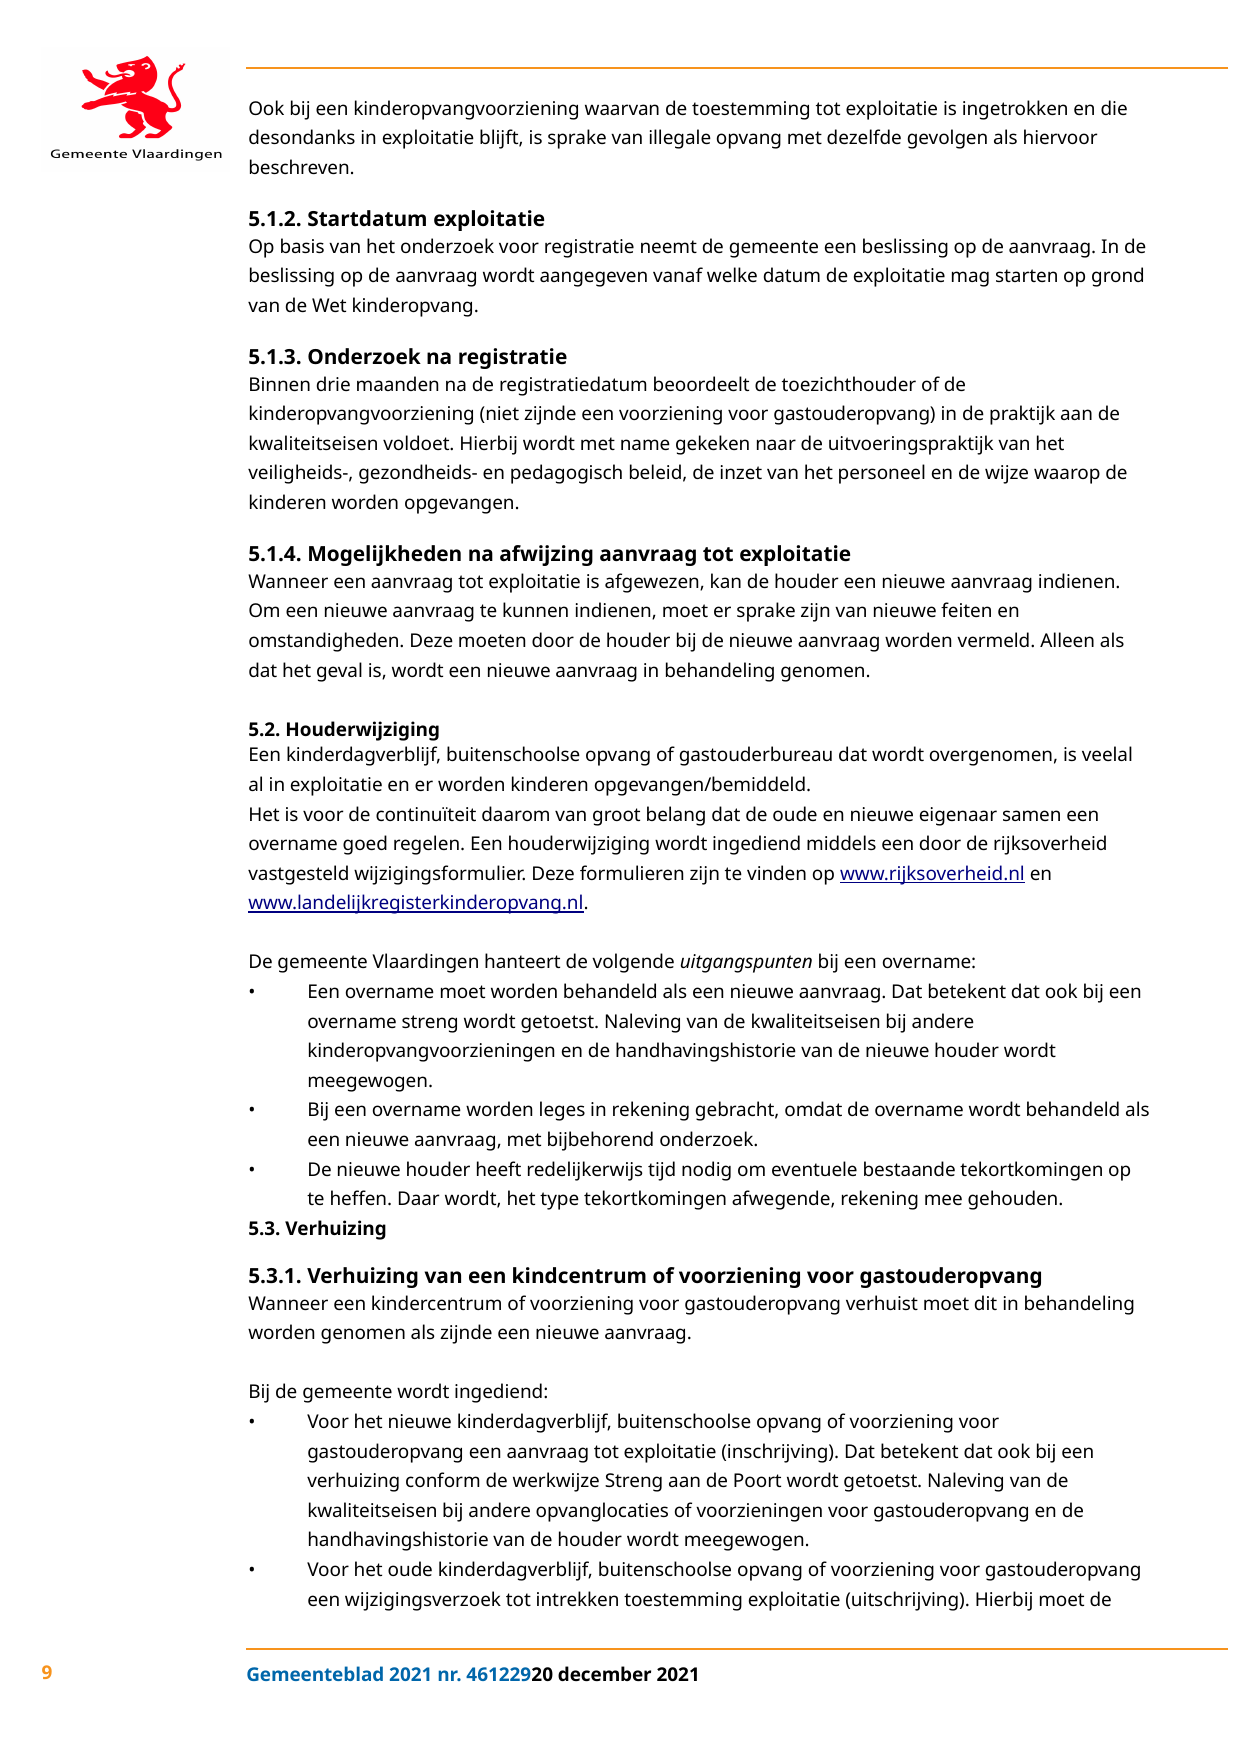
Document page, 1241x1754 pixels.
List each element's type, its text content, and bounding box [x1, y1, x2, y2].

text Ook bij een kinderopvangvoorziening waarvan de toestemming tot exploitatie is ingetrokken en die desondanks in exploitatie blijft, is sprake van illegale opvang met dezelfde gevolgen als hiervoor beschreven. [248, 95, 1152, 180]
list Bij een overname worden leges in rekening gebracht, omdat de overname wordt behandeld als een nieuwe aanvraag, met bijbehorend onderzoek. [248, 1097, 1152, 1152]
text 5.1.4. Mogelijkheden na afwijzing aanvraag tot exploitatie [248, 539, 1152, 568]
text Wanneer een aanvraag tot exploitatie is afgewezen, kan de houder een nieuwe aanvraag indienen. Om een nieuwe aanvraag te kunnen indienen, moet er sprake zijn van nieuwe feiten en omstandigheden. Deze moeten door de houder bij de nieuwe aanvraag worden vermeld. Alleen als dat het geval is, wordt een nieuwe aanvraag in behandeling genomen. [248, 568, 1152, 682]
text 5.1.3. Onderzoek na registratie [248, 342, 1152, 371]
text Op basis van het onderzoek voor registratie neemt de gemeente een beslissing op de aanvraag. In de beslissing op de aanvraag wordt aangegeven vanaf welke datum de exploitatie mag starten op grond van de Wet kinderopvang. [248, 233, 1152, 318]
text Binnen drie maanden na de registratiedatum beoordeelt de toezichthouder of de kinderopvangvoorziening (niet zijnde een voorziening voor gastouderopvang) in de praktijk aan de kwaliteitseisen voldoet. Hierbij wordt met name gekeken naar de uitvoeringspraktijk van het veiligheids-, gezondheids- en pedagogisch beleid, de inzet van het personeel en de wijze waarop de kinderen worden opgevangen. [248, 371, 1152, 515]
text Een kinderdagverblijf, buitenschoolse opvang of gastouderbureau dat wordt overgenomen, is veelal al in exploitatie en er worden kinderen opgevangen/bemiddeld. [248, 742, 1152, 797]
list Voor het nieuwe kinderdagverblijf, buitenschoolse opvang of voorziening voor gastouderopvang een aanvraag tot exploitatie (inschrijving). Dat betekent dat ook bij een verhuizing conform de werkwijze Streng aan de Poort wordt getoetst. Naleving van de kwaliteitseisen bij andere opvanglocaties of voorzieningen voor gastouderopvang en de handhavingshistorie van de houder wordt meegewogen. [248, 1408, 1152, 1552]
text Bij de gemeente wordt ingediend: [248, 1379, 1152, 1404]
text De gemeente Vlaardingen hanteert de volgende uitgangspunten bij een overname: [248, 949, 1152, 974]
text 5.3. Verhuizing [248, 1215, 1152, 1241]
list De nieuwe houder heeft redelijkerwijs tijd nodig om eventuele bestaande tekortkomingen op te heffen. Daar wordt, het type tekortkomingen afwegende, rekening mee gehouden. [248, 1156, 1152, 1211]
text Het is voor de continuïteit daarom van groot belang dat de oude en nieuwe eigenaar samen een overname goed regelen. Een houderwijziging wordt ingediend middels een door de rijksoverheid vastgesteld wijzigingsformulier. Deze formulieren zijn te vinden op www.rijksoverheid.nl en www.landelijkregisterkinderopvang.nl. [248, 801, 1152, 915]
picture [41, 47, 231, 172]
text Wanneer een kindercentrum of voorziening voor gastouderopvang verhuist moet dit in behandeling worden genomen als zijnde een nieuwe aanvraag. [248, 1290, 1152, 1345]
list Een overname moet worden behandeld als een nieuwe aanvraag. Dat betekent dat ook bij een overname streng wordt getoetst. Naleving van de kwaliteitseisen bij andere kinderopvangvoorzieningen en de handhavingshistorie van de nieuwe houder wordt meegewogen. [248, 978, 1152, 1093]
text 5.3.1. Verhuizing van een kindcentrum of voorziening voor gastouderopvang [248, 1262, 1152, 1290]
text 5.2. Houderwijziging [248, 716, 1152, 742]
text 5.1.2. Startdatum exploitatie [248, 204, 1152, 233]
list Voor het oude kinderdagverblijf, buitenschoolse opvang of voorziening voor gastouderopvang een wijzigingsverzoek tot intrekken toestemming exploitatie (uitschrijving). Hierbij moet de [248, 1556, 1152, 1612]
